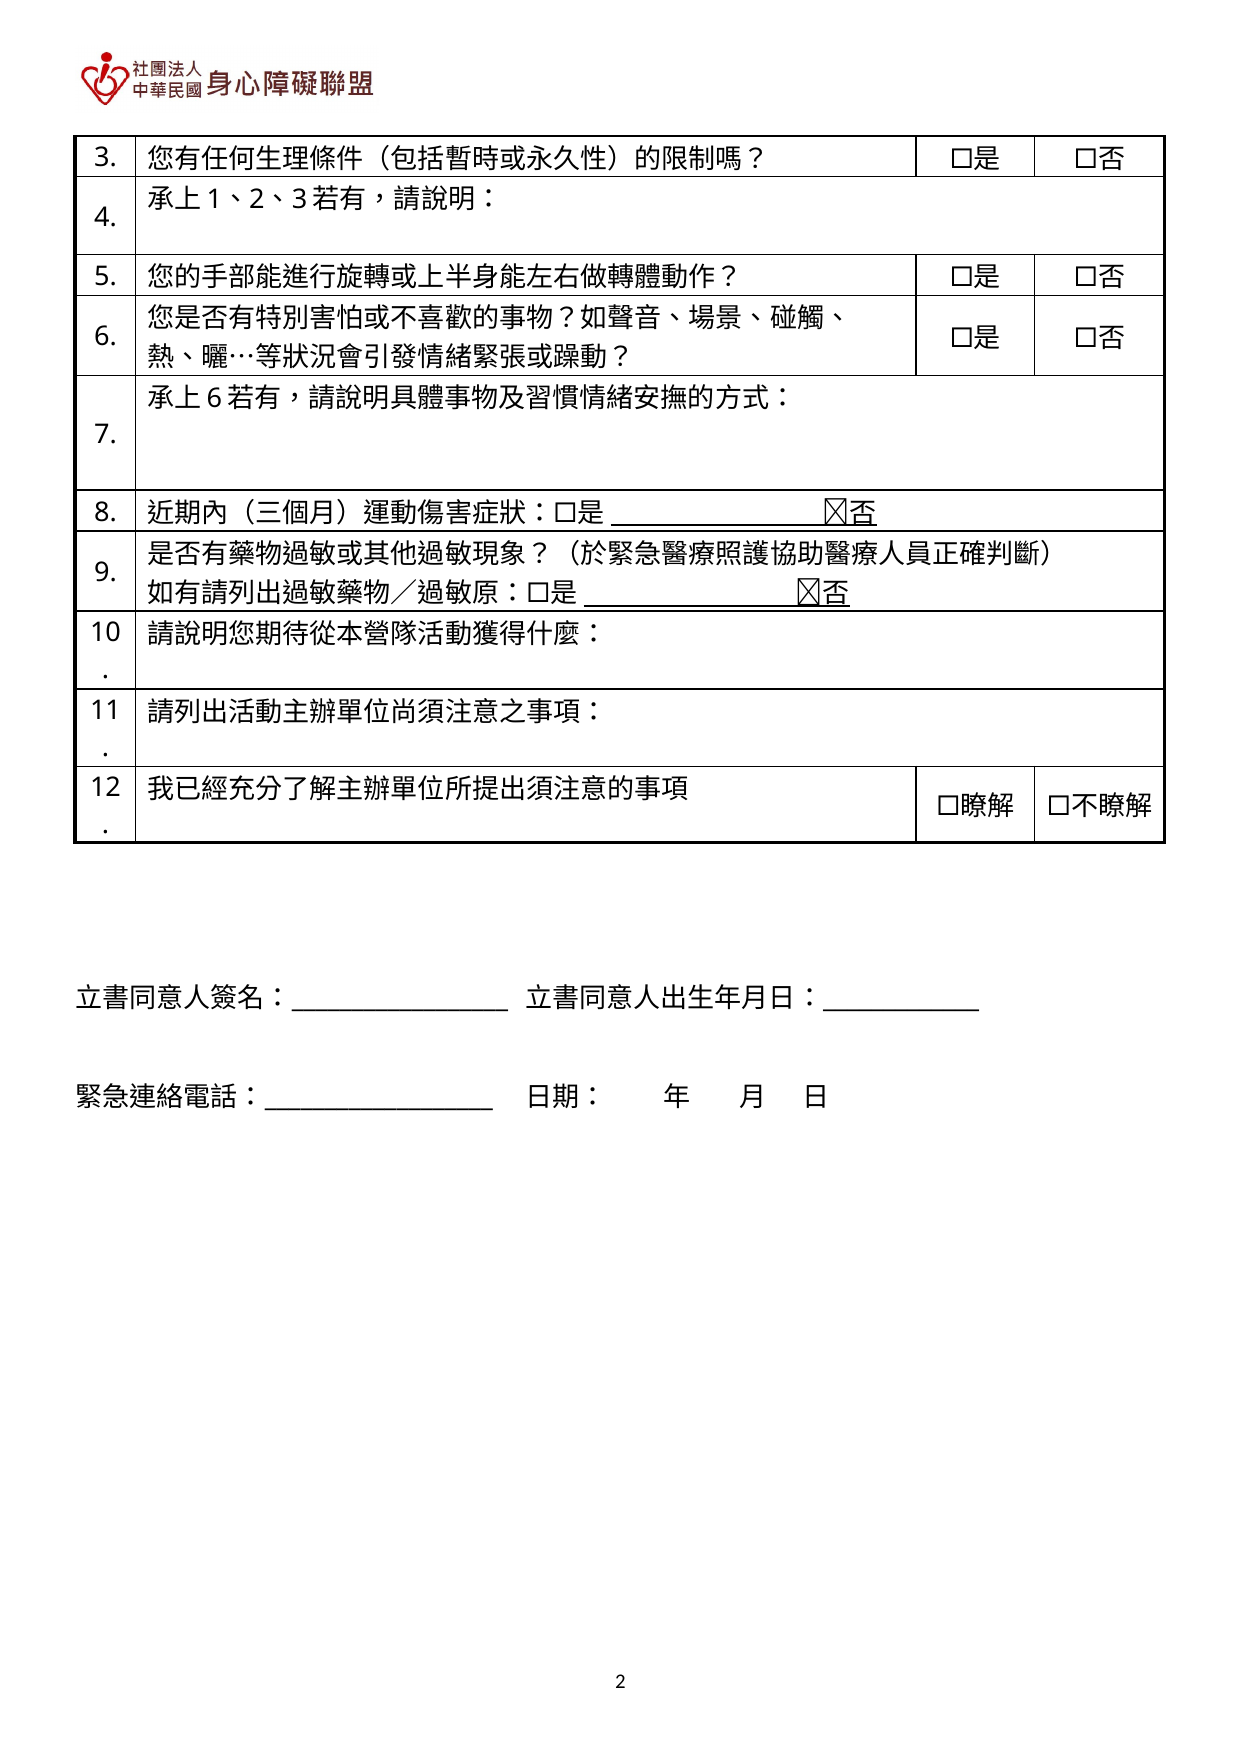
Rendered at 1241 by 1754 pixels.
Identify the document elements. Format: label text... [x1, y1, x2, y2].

table_cell 7. [77, 376, 135, 489]
table_cell 不瞭解 [1035, 767, 1163, 841]
table_cell 9. [77, 532, 135, 610]
table_cell 是 [917, 296, 1034, 374]
table_cell 8. [77, 491, 135, 530]
table_cell 12. [77, 767, 135, 841]
table_cell 5. [77, 255, 135, 294]
table_cell 請說明您期待從本營隊活動獲得什麼： [136, 612, 1163, 688]
table_cell 是 [917, 255, 1034, 294]
table_cell 我已經充分了解主辦單位所提出須注意的事項 [136, 767, 915, 841]
table_cell 否 [1035, 296, 1163, 374]
table_cell 是 [917, 137, 1034, 176]
table_cell 4. [77, 177, 135, 254]
text 立書同意人簽名：__________________ 立書同意人出生年月日：_____________ [75, 954, 1165, 1016]
table_cell 否 [1035, 137, 1163, 176]
table_cell 11. [77, 690, 135, 766]
table_cell 近期內（三個月）運動傷害症狀：是 否 [136, 491, 1163, 530]
table_cell 6. [77, 296, 135, 374]
table_cell 承上6若有，請說明具體事物及習慣情緒安撫的方式： [136, 376, 1163, 489]
table_cell 承上1、2、3若有，請說明： [136, 177, 1163, 254]
table_cell 您的手部能進行旋轉或上半身能左右做轉體動作？ [136, 255, 915, 294]
table_cell 3. [77, 137, 135, 176]
table_cell 您有任何生理條件（包括暫時或永久性）的限制嗎？ [136, 137, 915, 176]
text 緊急連絡電話：___________________ 日期： 年 月 日 [75, 1053, 1165, 1116]
table_cell 請列出活動主辦單位尚須注意之事項： [136, 690, 1163, 766]
table_cell 是否有藥物過敏或其他過敏現象？（於緊急醫療照護協助醫療人員正確判斷） 如有請列出過敏藥物／過敏原：是 否 [136, 532, 1163, 610]
table_cell 10. [77, 612, 135, 688]
table_cell 否 [1035, 255, 1163, 294]
table_cell 您是否有特別害怕或不喜歡的事物？如聲音、場景、碰觸、熱、曬…等狀況會引發情緒緊張或躁動？ [136, 296, 915, 374]
table_cell 瞭解 [917, 767, 1034, 841]
